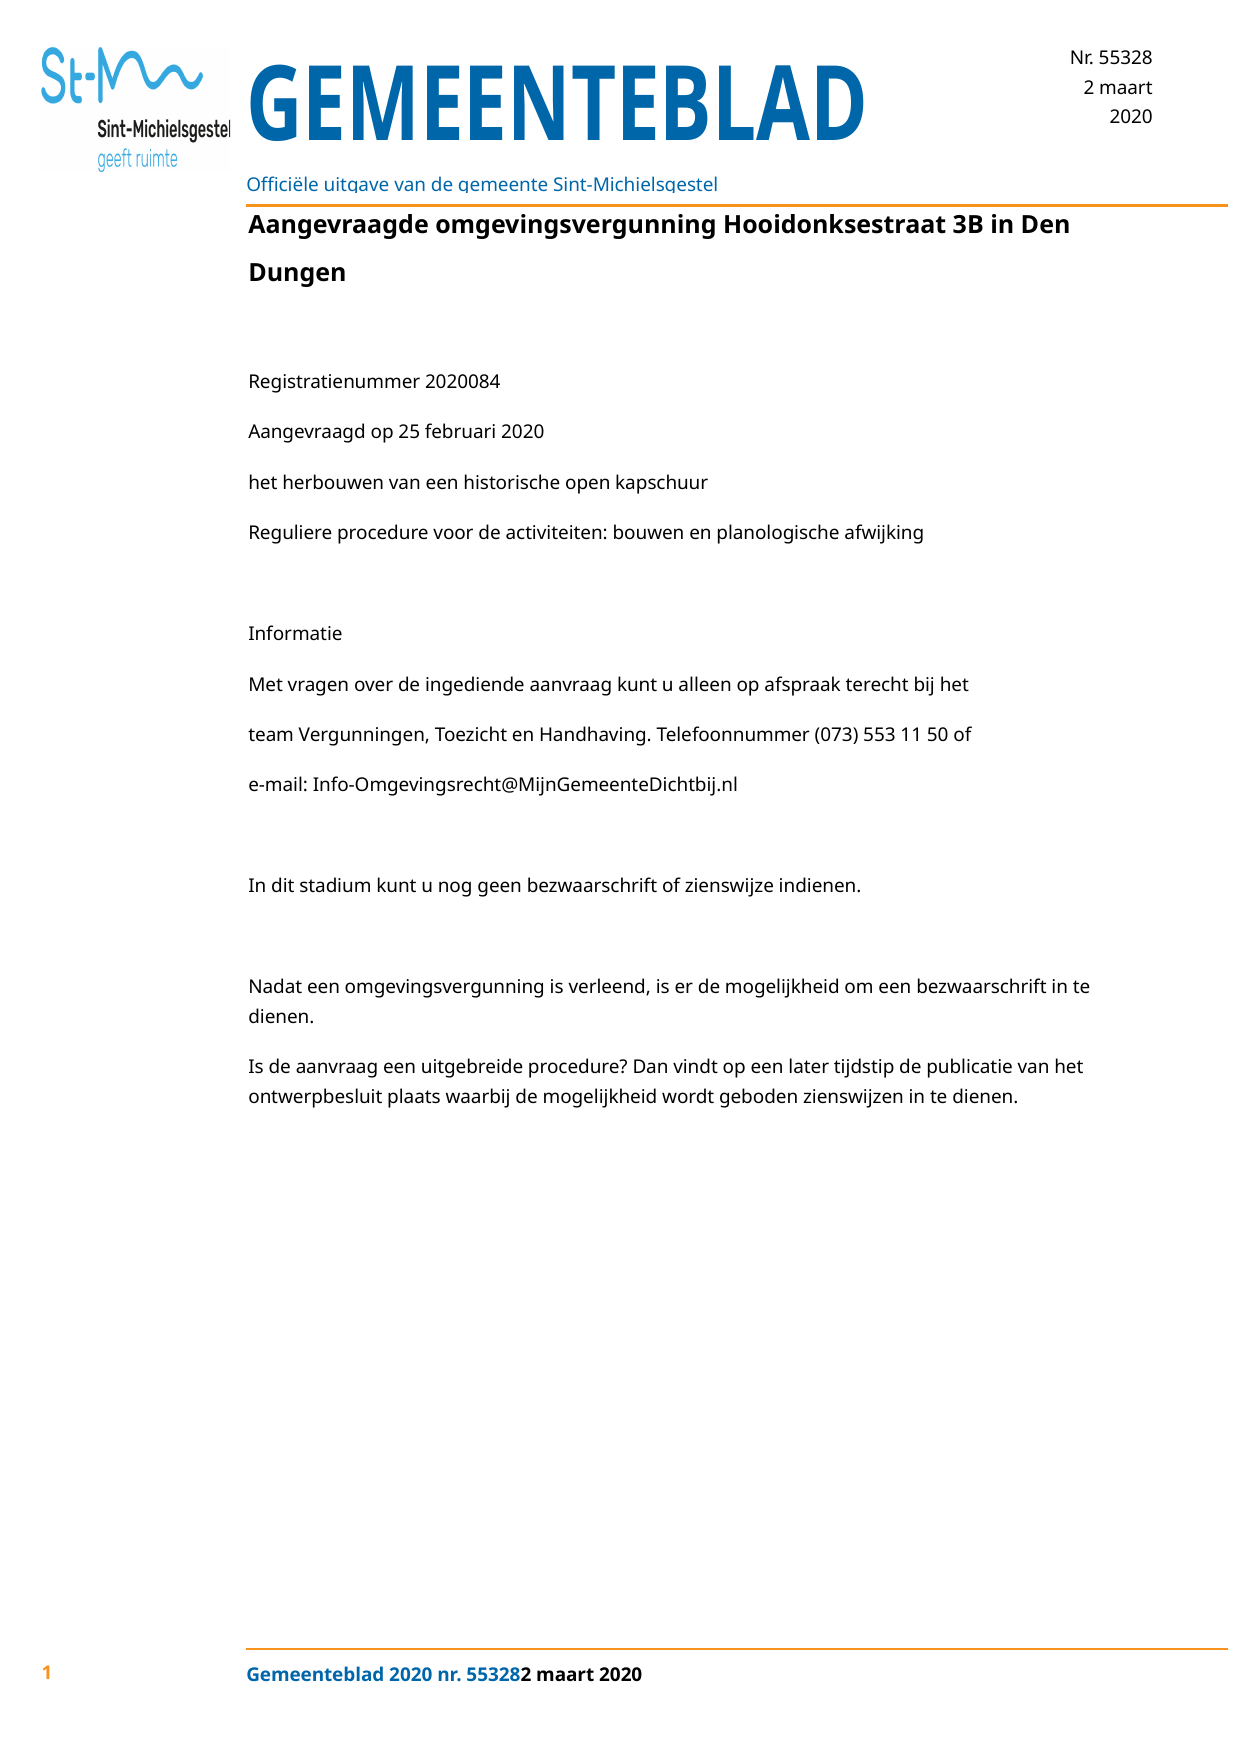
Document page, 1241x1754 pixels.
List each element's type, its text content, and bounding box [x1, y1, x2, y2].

picture [41, 47, 231, 172]
text Nadat een omgevingsvergunning is verleend, is er de mogelijkheid om een bezwaarschrift in te dienen. [248, 973, 1152, 1029]
text Informatie [248, 620, 1152, 646]
text Aangevraagde omgevingsvergunning Hooidonksestraat 3B in Den Dungen [248, 207, 1152, 288]
text team Vergunningen, Toezicht en Handhaving. Telefoonnummer (073) 553 11 50 of [248, 721, 1152, 747]
text Registratienummer 2020084 [248, 368, 1152, 394]
text e-mail: Info-Omgevingsrecht@MijnGemeenteDichtbij.nl [248, 772, 1152, 797]
text In dit stadium kunt u nog geen bezwaarschrift of zienswijze indienen. [248, 872, 1152, 898]
text Met vragen over de ingediende aanvraag kunt u alleen op afspraak terecht bij het [248, 671, 1152, 697]
text Is de aanvraag een uitgebreide procedure? Dan vindt op een later tijdstip de publicatie van het ontwerpbesluit plaats waarbij de mogelijkheid wordt geboden zienswijzen in te dienen. [248, 1053, 1152, 1109]
text Reguliere procedure voor de activiteiten: bouwen en planologische afwijking [248, 519, 1152, 545]
text Aangevraagd op 25 februari 2020 [248, 419, 1152, 444]
text het herbouwen van een historische open kapschuur [248, 469, 1152, 495]
